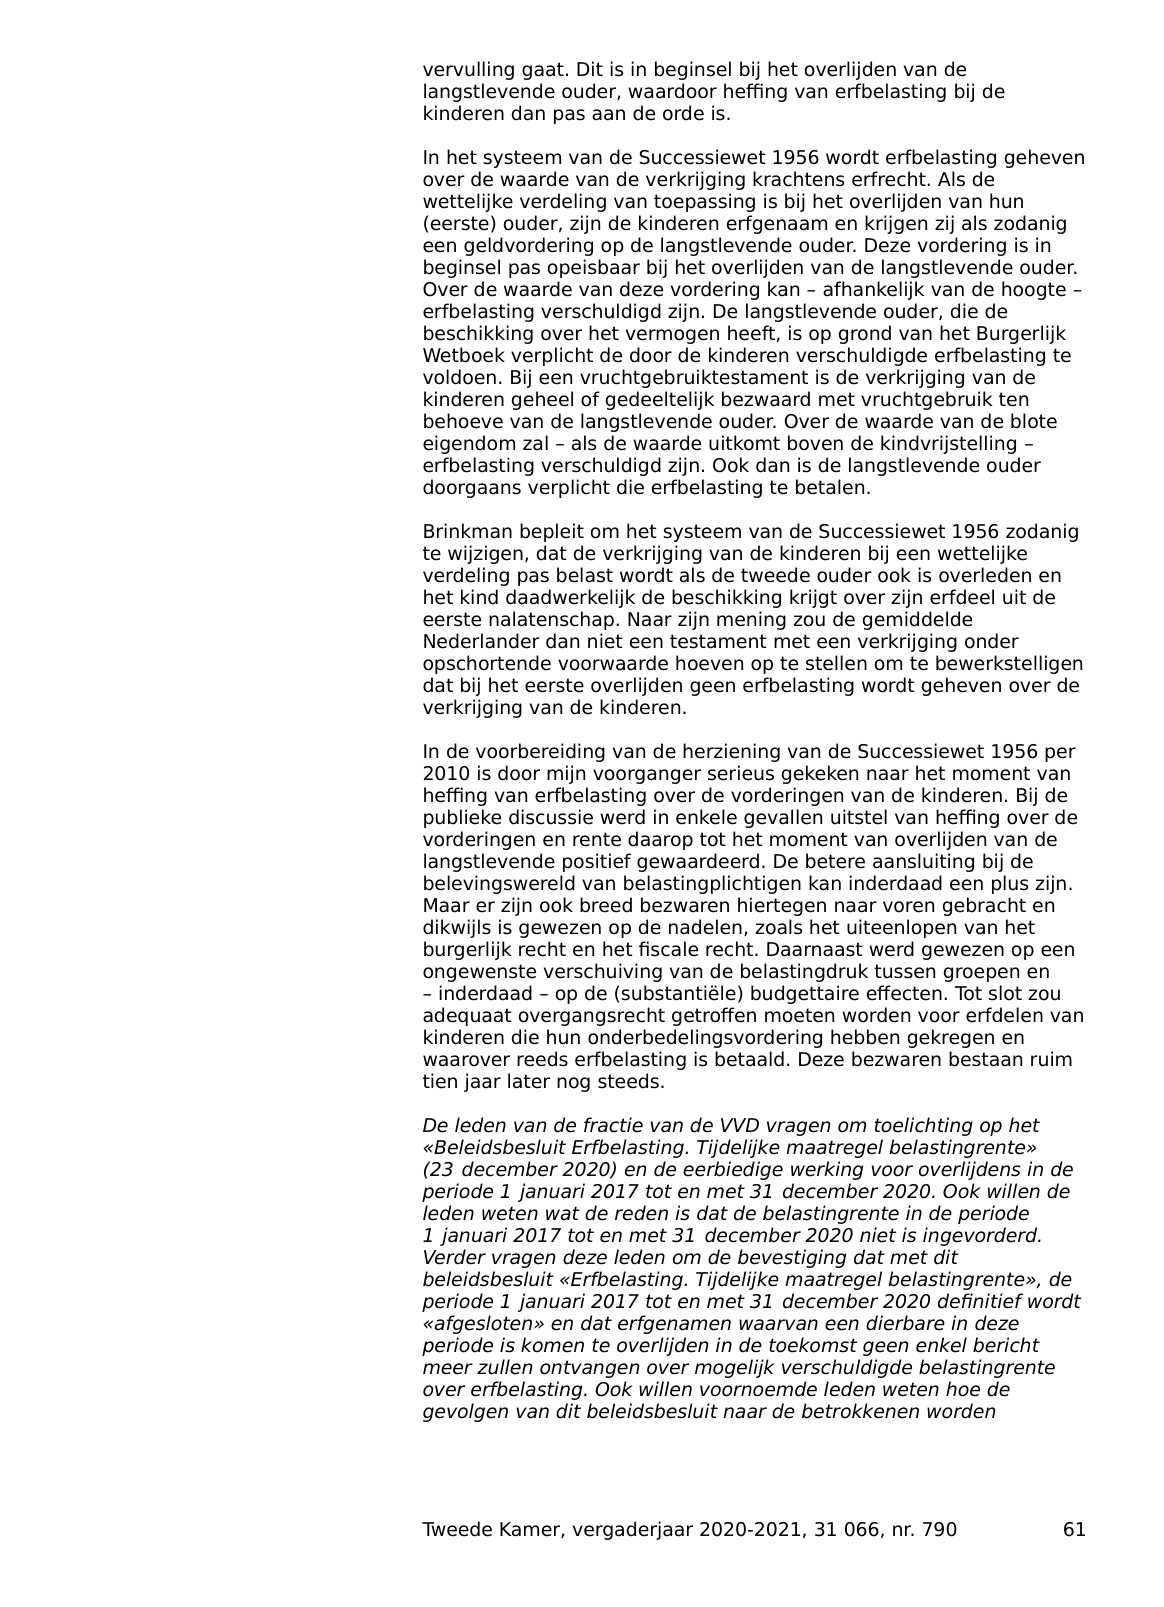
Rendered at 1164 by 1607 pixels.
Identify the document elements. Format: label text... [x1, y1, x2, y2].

text In het systeem van de Successiewet 1956 wordt erfbelasting geheven over de waarde van de verkrijging krachtens erfrecht. Als de wettelijke verdeling van toepassing is bij het overlijden van hun (eerste) ouder, zijn de kinderen erfgenaam en krijgen zij als zodanig een geldvordering op de langstlevende ouder. Deze vordering is in beginsel pas opeisbaar bij het overlijden van de langstlevende ouder. Over de waarde van deze vordering kan – afhankelijk van de hoogte – erfbelasting verschuldigd zijn. De langstlevende ouder, die de beschikking over het vermogen heeft, is op grond van het Burgerlijk Wetboek verplicht de door de kinderen verschuldigde erfbelasting te voldoen. Bij een vruchtgebruiktestament is de verkrijging van de kinderen geheel of gedeeltelijk bezwaard met vruchtgebruik ten behoeve van de langstlevende ouder. Over de waarde van de blote eigendom zal – als de waarde uitkomt boven de kindvrijstelling – erfbelasting verschuldigd zijn. Ook dan is de langstlevende ouder doorgaans verplicht die erfbelasting te betalen. [422, 147, 1087, 499]
text Brinkman bepleit om het systeem van de Successiewet 1956 zodanig te wijzigen, dat de verkrijging van de kinderen bij een wettelijke verdeling pas belast wordt als de tweede ouder ook is overleden en het kind daadwerkelijk de beschikking krijgt over zijn erfdeel uit de eerste nalatenschap. Naar zijn mening zou de gemiddelde Nederlander dan niet een testament met een verkrijging onder opschortende voorwaarde hoeven op te stellen om te bewerkstelligen dat bij het eerste overlijden geen erfbelasting wordt geheven over de verkrijging van de kinderen. [422, 521, 1087, 719]
text In de voorbereiding van de herziening van de Successiewet 1956 per 2010 is door mijn voorganger serieus gekeken naar het moment van heffing van erfbelasting over de vorderingen van de kinderen. Bij de publieke discussie werd in enkele gevallen uitstel van heffing over de vorderingen en rente daarop tot het moment van overlijden van de langstlevende positief gewaardeerd. De betere aansluiting bij de belevingswereld van belastingplichtigen kan inderdaad een plus zijn. Maar er zijn ook breed bezwaren hiertegen naar voren gebracht en dikwijls is gewezen op de nadelen, zoals het uiteenlopen van het burgerlijk recht en het fiscale recht. Daarnaast werd gewezen op een ongewenste verschuiving van de belastingdruk tussen groepen en – inderdaad – op de (substantiële) budgettaire effecten. Tot slot zou adequaat overgangsrecht getroffen moeten worden voor erfdelen van kinderen die hun onderbedelingsvordering hebben gekregen en waarover reeds erfbelasting is betaald. Deze bezwaren bestaan ruim tien jaar later nog steeds. [422, 741, 1087, 1093]
text vervulling gaat. Dit is in beginsel bij het overlijden van de langstlevende ouder, waardoor heffing van erfbelasting bij de kinderen dan pas aan de orde is. [422, 59, 1087, 125]
text De leden van de fractie van de VVD vragen om toelichting op het «Beleidsbesluit Erfbelasting. Tijdelijke maatregel belastingrente» (23 december 2020) en de eerbiedige werking voor overlijdens in de periode 1 januari 2017 tot en met 31 december 2020. Ook willen de leden weten wat de reden is dat de belastingrente in de periode 1 januari 2017 tot en met 31 december 2020 niet is ingevorderd. Verder vragen deze leden om de bevestiging dat met dit beleidsbesluit «Erfbelasting. Tijdelijke maatregel belastingrente», de periode 1 januari 2017 tot en met 31 december 2020 definitief wordt «afgesloten» en dat erfgenamen waarvan een dierbare in deze periode is komen te overlijden in de toekomst geen enkel bericht meer zullen ontvangen over mogelijk verschuldigde belastingrente over erfbelasting. Ook willen voornoemde leden weten hoe de gevolgen van dit beleidsbesluit naar de betrokkenen worden [422, 1115, 1087, 1423]
